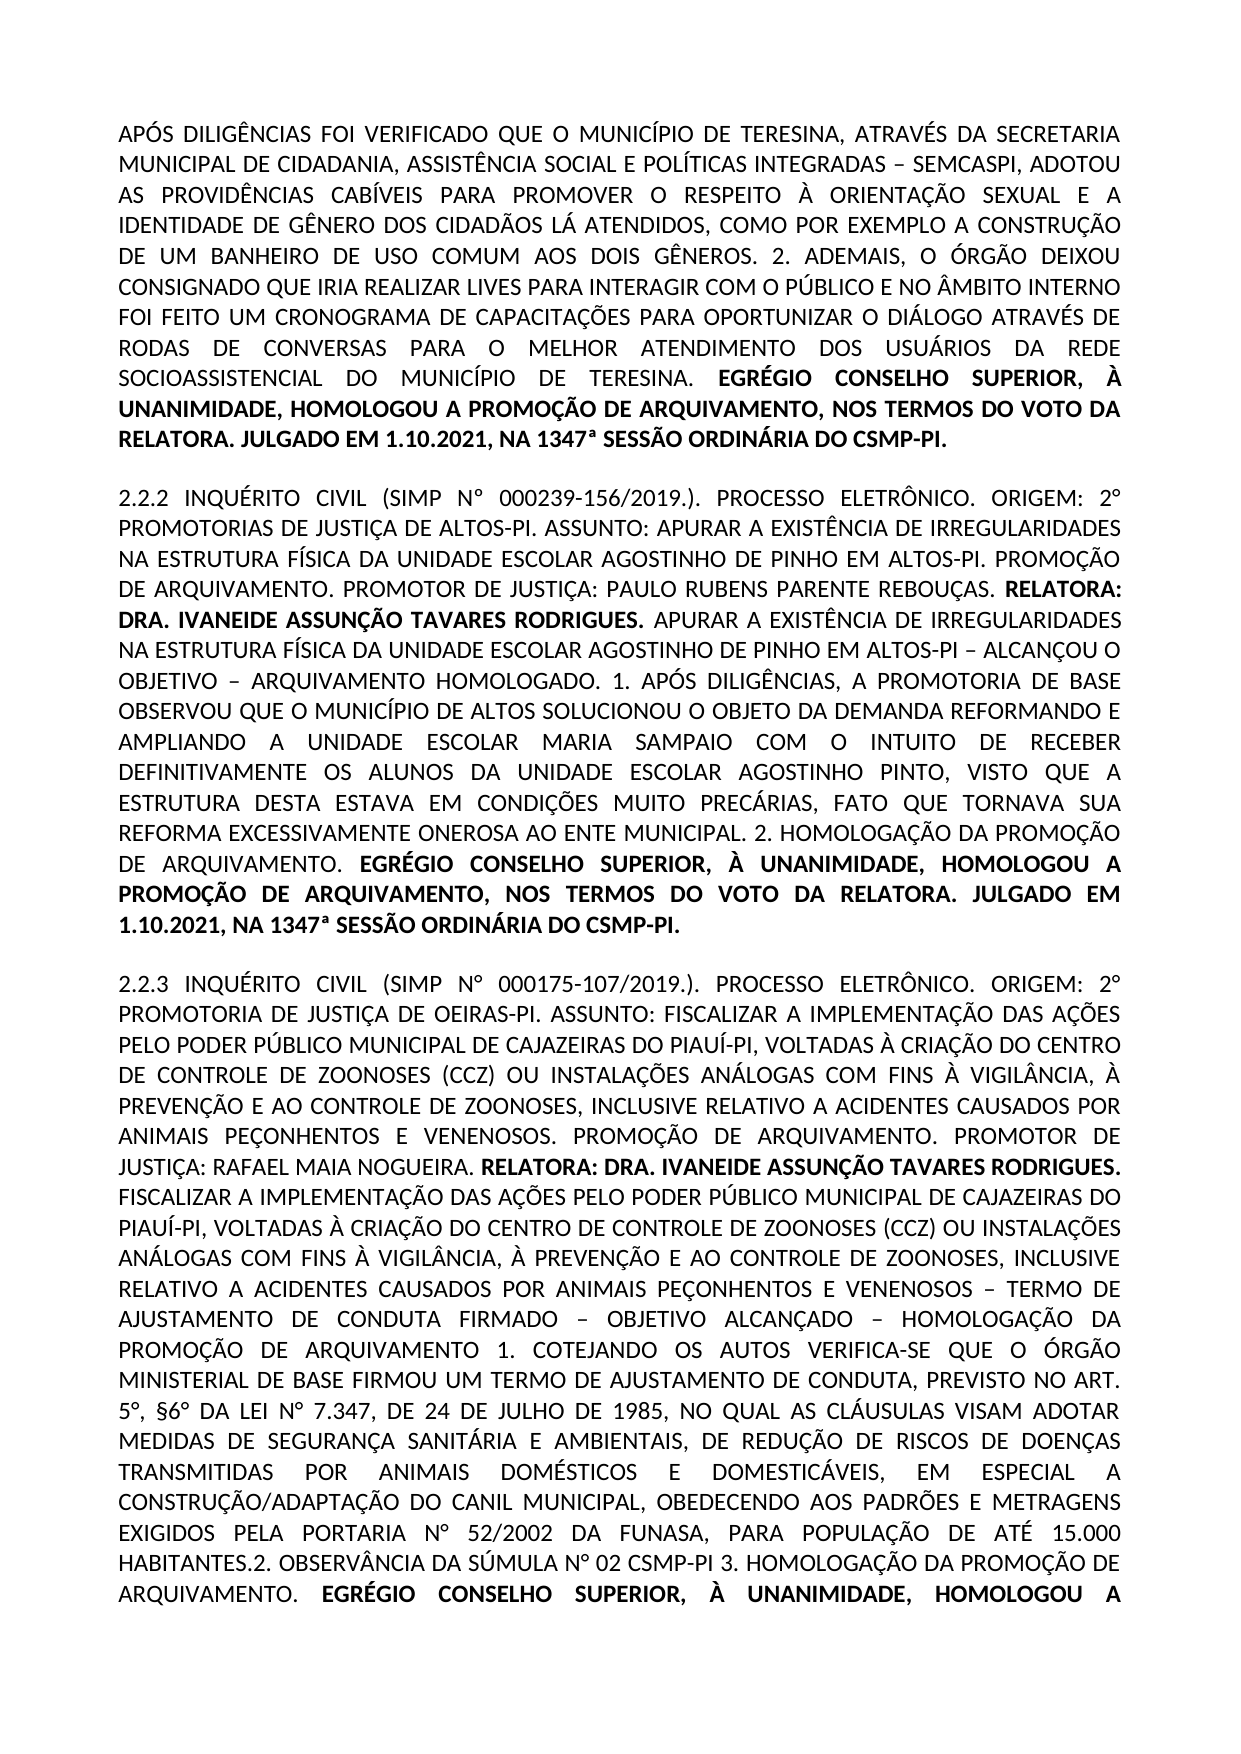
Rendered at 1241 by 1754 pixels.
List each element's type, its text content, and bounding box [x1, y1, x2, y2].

text Após diligências foi verificado que o município de Teresina, através da Secretaria Municipal de Cidadania, Assistência Social e Políticas Integradas – SEMCASPI, adotou as providências cabíveis para promover o respeito à orientação sexual e a identidade de gênero dos cidadãos lá atendidos, como por exemplo a construção de um banheiro de uso comum aos dois gêneros. 2. Ademais, o órgão deixou consignado que iria realizar lives para interagir com o público e no âmbito interno foi feito um cronograma de capacitações para oportunizar o diálogo através de rodas de conversas para o melhor atendimento dos usuários da rede socioassistencial do Município de Teresina. EGRÉGIO CONSELHO SUPERIOR, À UNANIMIDADE, HOMOLOGOU A PROMOÇÃO DE ARQUIVAMENTO, NOS TERMOS DO VOTO DA RELATORA. JULGADO EM 1.10.2021, NA 1347ª SESSÃO ORDINÁRIA DO CSMP-PI. [118, 118, 1122, 454]
text 2.2.2 INQUÉRITO CIVIL (SIMP Nº 000239-156/2019.). PROCESSO ELETRÔNICO. ORIGEM: 2° PROMOTORIAS DE JUSTIÇA DE ALTOS-PI. ASSUNTO: APURAR A EXISTÊNCIA DE IRREGULARIDADES NA ESTRUTURA FÍSICA DA UNIDADE ESCOLAR AGOSTINHO DE PINHO EM ALTOS-PI. PROMOÇÃO DE ARQUIVAMENTO. PROMOTOR DE JUSTIÇA: PAULO RUBENS PARENTE REBOUÇAS. RELATORA: DRA. IVANEIDE ASSUNÇÃO TAVARES RODRIGUES. APURAR A EXISTÊNCIA DE IRREGULARIDADES NA ESTRUTURA FÍSICA DA UNIDADE ESCOLAR AGOSTINHO DE PINHO EM ALTOS-PI – ALCANÇOU O OBJETIVO – ARQUIVAMENTO HOMOLOGADO. 1. Após diligências, a Promotoria de base observou que o município de Altos solucionou o objeto da demanda reformando e ampliando a Unidade Escolar Maria Sampaio com o intuito de receber definitivamente os alunos da Unidade Escolar Agostinho Pinto, visto que a estrutura desta estava em condições muito precárias, fato que tornava sua reforma excessivamente onerosa ao ente municipal. 2. Homologação da Promoção de Arquivamento. EGRÉGIO CONSELHO SUPERIOR, À UNANIMIDADE, HOMOLOGOU A PROMOÇÃO DE ARQUIVAMENTO, NOS TERMOS DO VOTO DA RELATORA. JULGADO EM 1.10.2021, NA 1347ª SESSÃO ORDINÁRIA DO CSMP-PI. [118, 482, 1122, 940]
text 2.2.3 INQUÉRITO CIVIL (SIMP N° 000175-107/2019.). PROCESSO ELETRÔNICO. ORIGEM: 2° PROMOTORIA DE JUSTIÇA DE OEIRAS-PI. ASSUNTO: FISCALIZAR A IMPLEMENTAÇÃO DAS AÇÕES PELO PODER PÚBLICO MUNICIPAL DE CAJAZEIRAS DO PIAUÍ-PI, VOLTADAS À CRIAÇÃO DO CENTRO DE CONTROLE DE ZOONOSES (CCZ) OU INSTALAÇÕES ANÁLOGAS COM FINS À VIGILÂNCIA, À PREVENÇÃO E AO CONTROLE DE ZOONOSES, INCLUSIVE RELATIVO A ACIDENTES CAUSADOS POR ANIMAIS PEÇONHENTOS E VENENOSOS. PROMOÇÃO DE ARQUIVAMENTO. PROMOTOR DE JUSTIÇA: RAFAEL MAIA NOGUEIRA. RELATORA: DRA. IVANEIDE ASSUNÇÃO TAVARES RODRIGUES. FISCALIZAR A IMPLEMENTAÇÃO DAS AÇÕES PELO PODER PÚBLICO MUNICIPAL DE CAJAZEIRAS DO PIAUÍ-PI, VOLTADAS À CRIAÇÃO DO CENTRO DE CONTROLE DE ZOONOSES (CCZ) OU INSTALAÇÕES ANÁLOGAS COM FINS À VIGILÂNCIA, À PREVENÇÃO E AO CONTROLE DE ZOONOSES, INCLUSIVE RELATIVO A ACIDENTES CAUSADOS POR ANIMAIS PEÇONHENTOS E VENENOSOS – TERMO DE AJUSTAMENTO DE CONDUTA FIRMADO – OBJETIVO ALCANÇADO – HOMOLOGAÇÃO DA PROMOÇÃO DE ARQUIVAMENTO 1. Cotejando os autos verifica-se que o órgão ministerial de base firmou um Termo de Ajustamento de Conduta, previsto no art. 5°, §6° da lei n° 7.347, de 24 de julho de 1985, no qual as cláusulas visam adotar medidas de segurança sanitária e ambientais, de redução de riscos de doenças transmitidas por animais domésticos e domesticáveis, em especial a construção/adaptação do Canil Municipal, obedecendo aos padrões e metragens exigidos pela Portaria n° 52/2002 da FUNASA, para população de até 15.000 habitantes.2. Observância da Súmula n° 02 CSMP-PI 3. HOMOLOGAÇÃO DA PROMOÇÃO DE ARQUIVAMENTO. EGRÉGIO CONSELHO SUPERIOR, À UNANIMIDADE, HOMOLOGOU A [118, 968, 1122, 1609]
